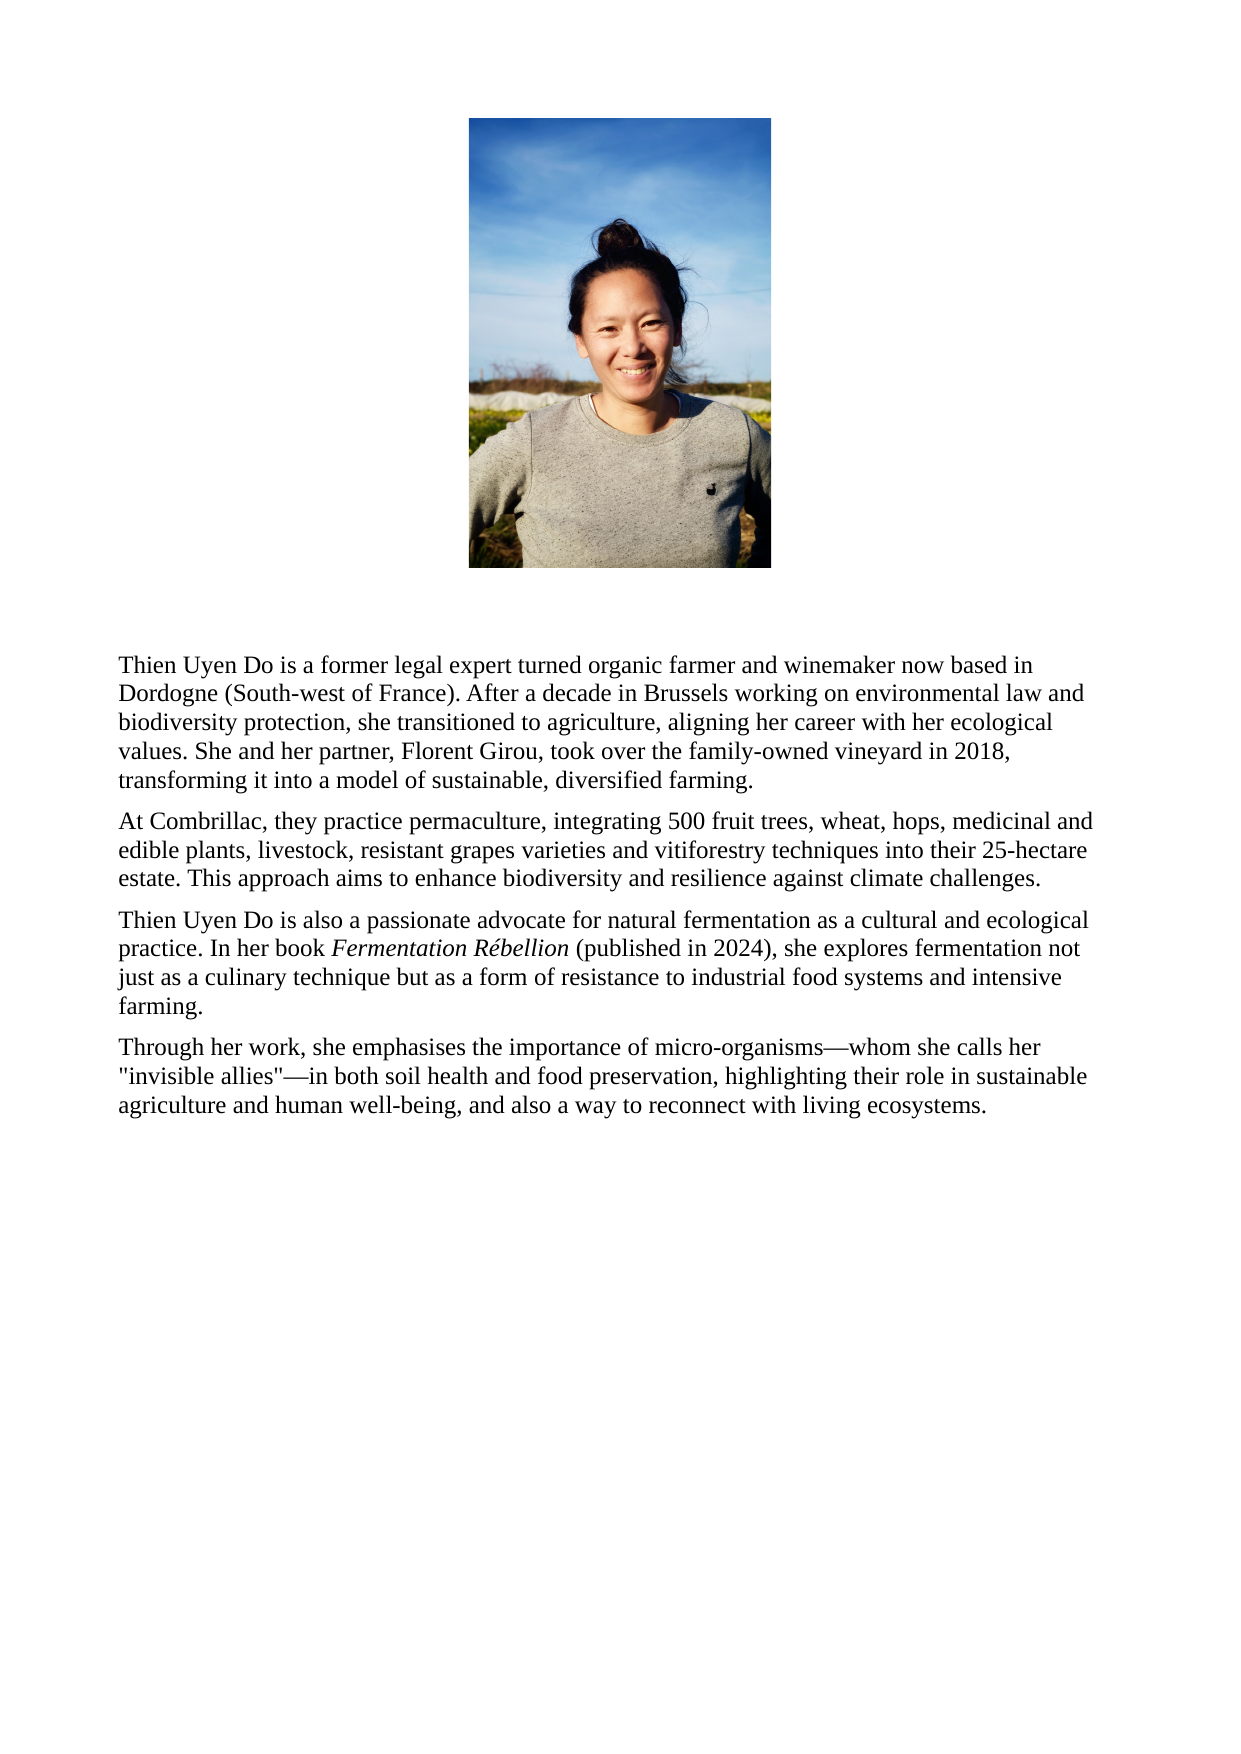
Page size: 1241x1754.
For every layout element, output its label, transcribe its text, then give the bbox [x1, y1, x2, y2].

picture [468, 118, 772, 568]
text Thien Uyen Do is a former legal expert turned organic farmer and winemaker now based in Dordogne (South-west of France). After a decade in Brussels working on environmental law and biodiversity protection, she transitioned to agriculture, aligning her career with her ecological values. She and her partner, Florent Girou, took over the family-owned vineyard in 2018, transforming it into a model of sustainable, diversified farming. [118, 650, 1122, 793]
text Through her work, she emphasises the importance of micro-organisms—whom she calls her "invisible allies"—in both soil health and food preservation, highlighting their role in sustainable agriculture and human well-being, and also a way to reconnect with living ecosystems. [118, 1032, 1122, 1118]
text At Combrillac, they practice permaculture, integrating 500 fruit trees, wheat, hops, medicinal and edible plants, livestock, resistant grapes varieties and vitiforestry techniques into their 25-hectare estate. This approach aims to enhance biodiversity and resilience against climate challenges. [118, 806, 1122, 892]
text Thien Uyen Do is also a passionate advocate for natural fermentation as a cultural and ecological practice. In her book Fermentation Rébellion (published in 2024), she explores fermentation not just as a culinary technique but as a form of resistance to industrial food systems and intensive farming. [118, 905, 1122, 1020]
